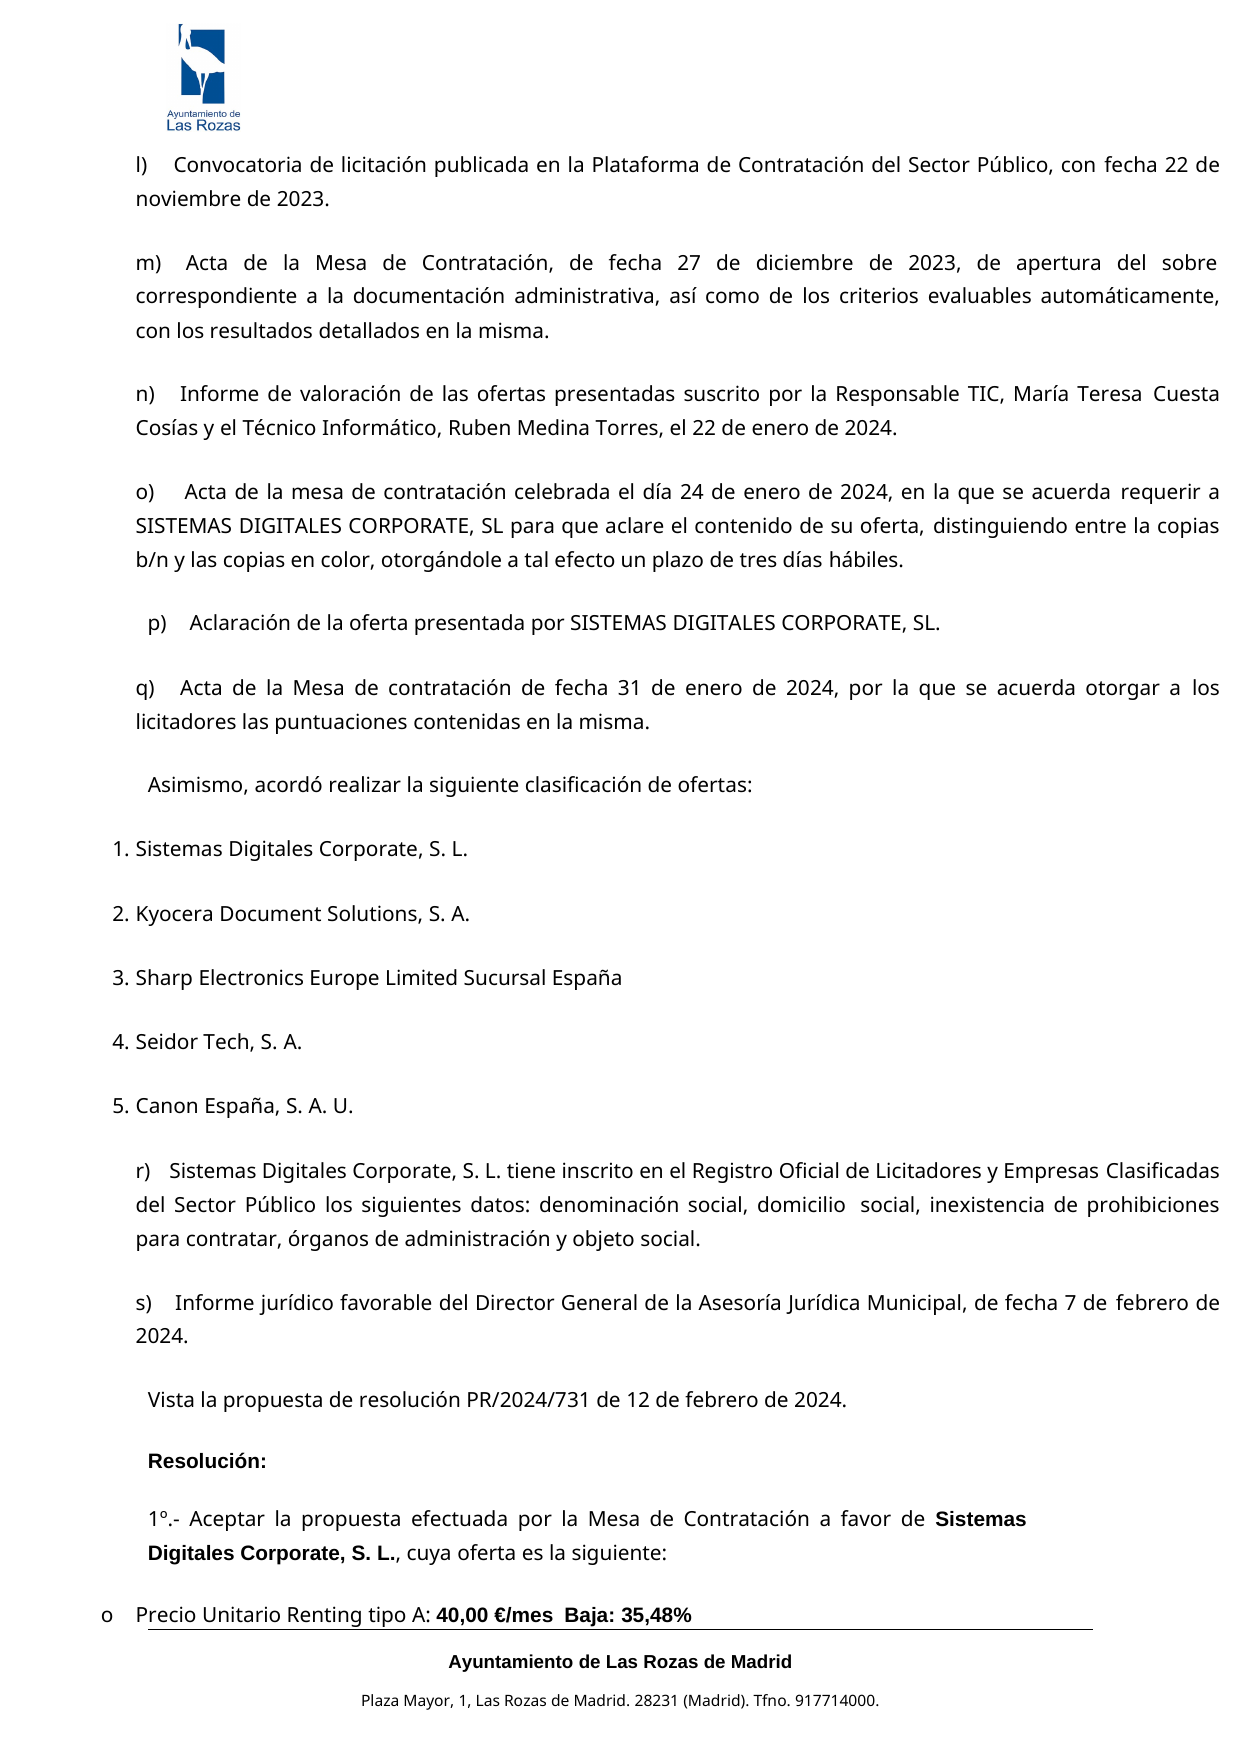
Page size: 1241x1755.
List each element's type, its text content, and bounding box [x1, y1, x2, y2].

list Convocatoria de licitación publicada en la Plataforma de Contratación del Sector Público, con fecha 22 de noviembre de 2023. [135, 150, 1220, 212]
list Aclaración de la oferta presentada por SISTEMAS DIGITALES CORPORATE, SL. [147, 608, 1220, 637]
list Kyocera Document Solutions, S. A. [112, 899, 1220, 927]
text 1º.- Aceptar la propuesta efectuada por la Mesa de Contratación a favor de Sistemas Digitales Corporate, S. L., cuya oferta es la siguiente: [148, 1504, 1096, 1567]
list Informe jurídico favorable del Director General de la Asesoría Jurídica Municipal, de fecha 7 de febrero de 2024. [135, 1288, 1220, 1350]
subtitle Resolución: [148, 1449, 1220, 1473]
list Precio Unitario Renting tipo A: 40,00 €/mes Baja: 35,48% [101, 1601, 1220, 1629]
list Canon España, S. A. U. [112, 1092, 1220, 1120]
list Sistemas Digitales Corporate, S. L. [112, 834, 1220, 863]
text Asimismo, acordó realizar la siguiente clasificación de ofertas: [148, 770, 1220, 799]
list Acta de la mesa de contratación celebrada el día 24 de enero de 2024, en la que se acuerda requerir a SISTEMAS DIGITALES CORPORATE, SL para que aclare el contenido de su oferta, distinguiendo entre la copias b/n y las copias en color, otorgándole a tal efecto un plazo de tres días hábiles. [135, 477, 1220, 573]
list Acta de la Mesa de contratación de fecha 31 de enero de 2024, por la que se acuerda otorgar a los licitadores las puntuaciones contenidas en la misma. [135, 673, 1220, 735]
list Seidor Tech, S. A. [112, 1027, 1220, 1056]
list Sistemas Digitales Corporate, S. L. tiene inscrito en el Registro Oficial de Licitadores y Empresas Clasificadas del Sector Público los siguientes datos: denominación social, domicilio social, inexistencia de prohibiciones para contratar, órganos de administración y objeto social. [135, 1156, 1220, 1253]
list Informe de valoración de las ofertas presentadas suscrito por la Responsable TIC, María Teresa Cuesta Cosías y el Técnico Informático, Ruben Medina Torres, el 22 de enero de 2024. [135, 379, 1220, 442]
list Acta de la Mesa de Contratación, de fecha 27 de diciembre de 2023, de apertura del sobre correspondiente a la documentación administrativa, así como de los criterios evaluables automáticamente, con los resultados detallados en la misma. [135, 248, 1220, 344]
list Sharp Electronics Europe Limited Sucursal España [112, 963, 1220, 992]
text Vista la propuesta de resolución PR/2024/731 de 12 de febrero de 2024. [148, 1385, 1220, 1414]
